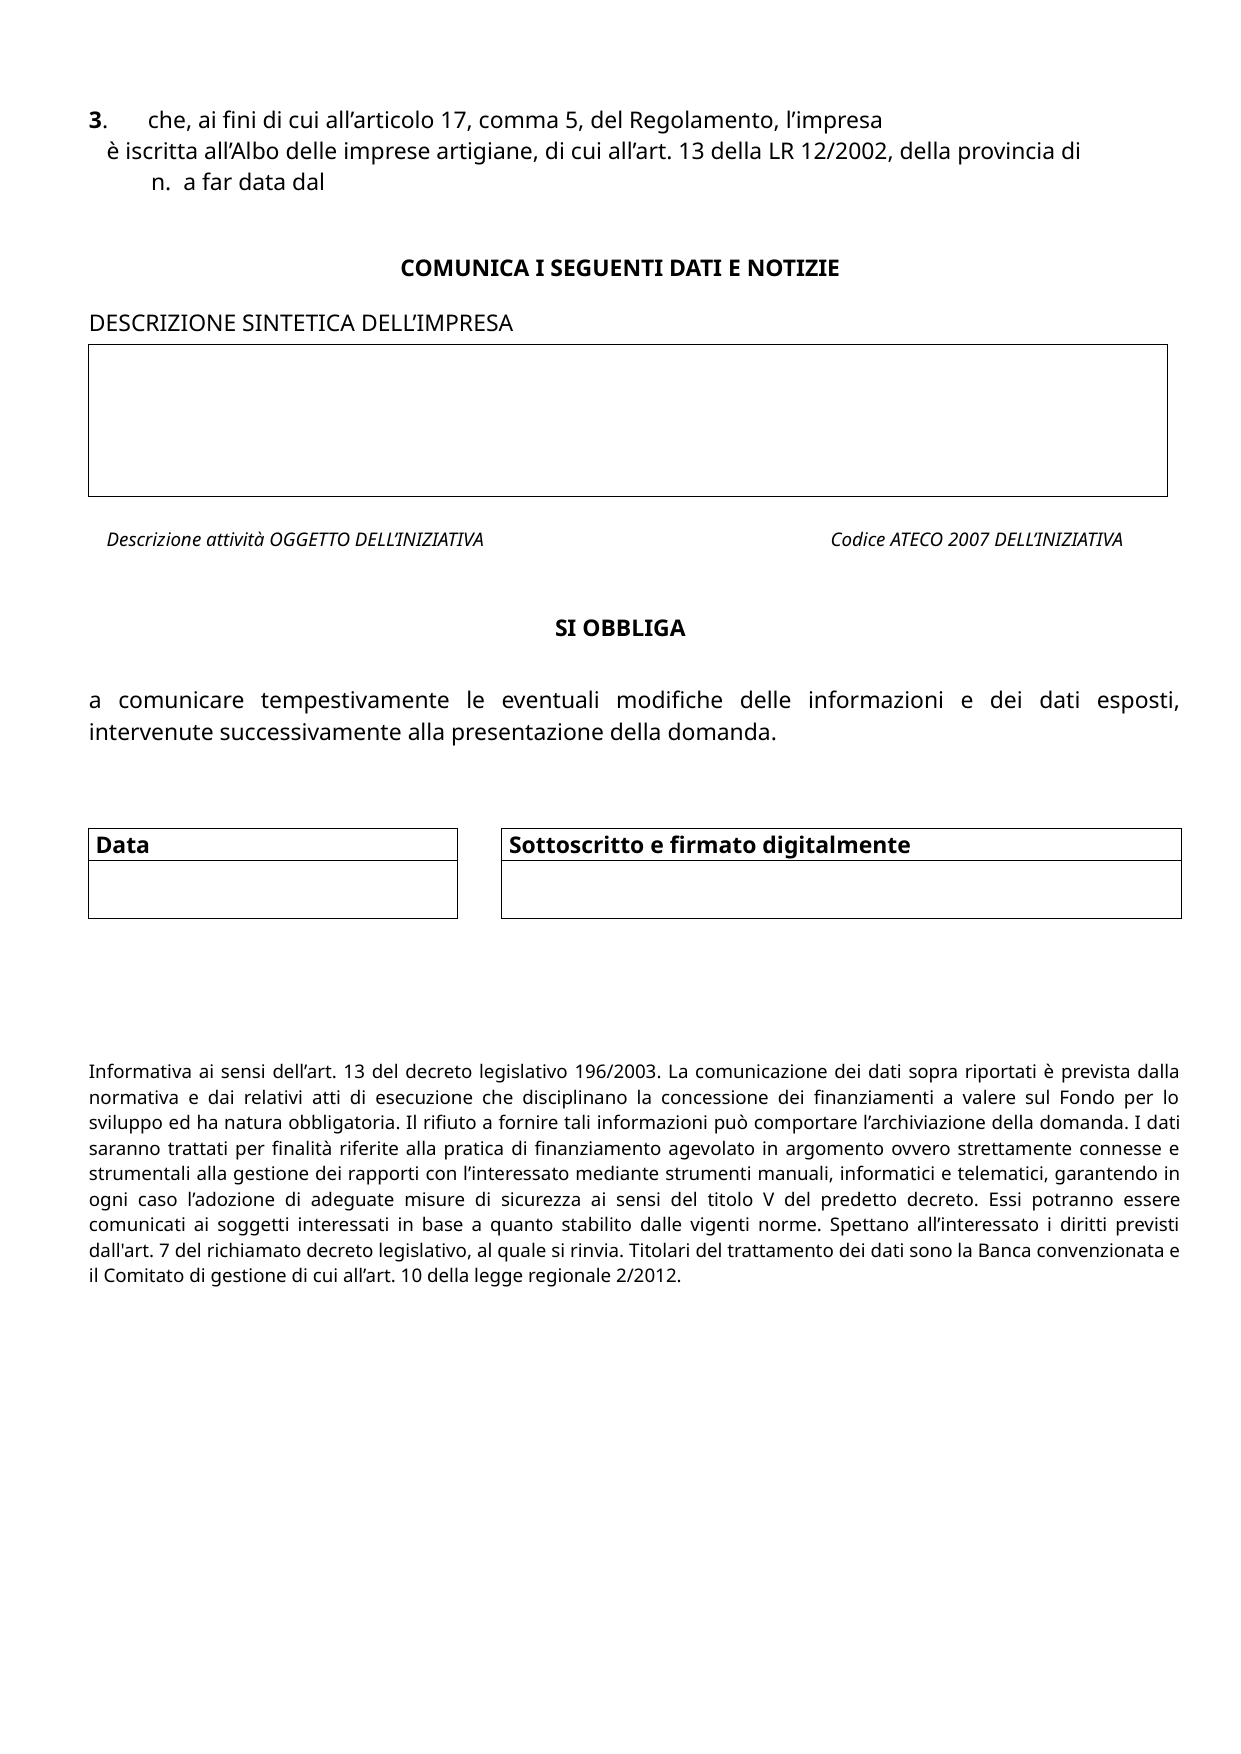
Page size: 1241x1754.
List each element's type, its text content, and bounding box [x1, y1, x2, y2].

table_cell [502, 861, 1181, 918]
text 3. che, ai fini di cui all’articolo 17, comma 5, del Regolamento, l’impresa [89, 104, 1181, 135]
table_header Data [89, 829, 457, 860]
text  è iscritta all’Albo delle imprese artigiane, di cui all’art. 13 della LR 12/2002, della provincia di [89, 135, 1181, 166]
table_cell [828, 552, 1172, 588]
table_header [89, 521, 103, 552]
text a comunicare tempestivamente le eventuali modifiche delle informazioni e dei dati esposti, intervenute successivamente alla presentazione della domanda. [89, 684, 1181, 747]
table_header Sottoscritto e firmato digitalmente [502, 829, 1181, 860]
subtitle COMUNICA I SEGUENTI DATI E NOTIZIE [59, 252, 1181, 283]
text DESCRIZIONE SINTETICA DELL’IMPRESA [89, 307, 1184, 338]
table_header Codice ATECO 2007 DELL’INIZIATIVA [828, 521, 1172, 552]
table_header [89, 345, 1167, 496]
text n. a far data dal [89, 166, 1181, 197]
table_cell [458, 860, 501, 918]
subtitle SI OBBLIGA [59, 612, 1181, 643]
table_cell [1172, 552, 1182, 588]
table_header [1172, 521, 1182, 552]
table_cell [89, 861, 457, 918]
table_cell [89, 552, 103, 588]
table_header Descrizione attività OGGETTO DELL’INIZIATIVA [104, 521, 827, 552]
table_cell [104, 552, 827, 588]
text Informativa ai sensi dell’art. 13 del decreto legislativo 196/2003. La comunicazione dei dati sopra riportati è prevista dalla normativa e dai relativi atti di esecuzione che disciplinano la concessione dei finanziamenti a valere sul Fondo per lo sviluppo ed ha natura obbligatoria. Il rifiuto a fornire tali informazioni può comportare l’archiviazione della domanda. I dati saranno trattati per finalità riferite alla pratica di finanziamento agevolato in argomento ovvero strettamente connesse e strumentali alla gestione dei rapporti con l’interessato mediante strumenti manuali, informatici e telematici, garantendo in ogni caso l’adozione di adeguate misure di sicurezza ai sensi del titolo V del predetto decreto. Essi potranno essere comunicati ai soggetti interessati in base a quanto stabilito dalle vigenti norme. Spettano all’interessato i diritti previsti dall'art. 7 del richiamato decreto legislativo, al quale si rinvia. Titolari del trattamento dei dati sono la Banca convenzionata e il Comitato di gestione di cui all’art. 10 della legge regionale 2/2012. [89, 1059, 1181, 1288]
table_header [458, 828, 501, 860]
